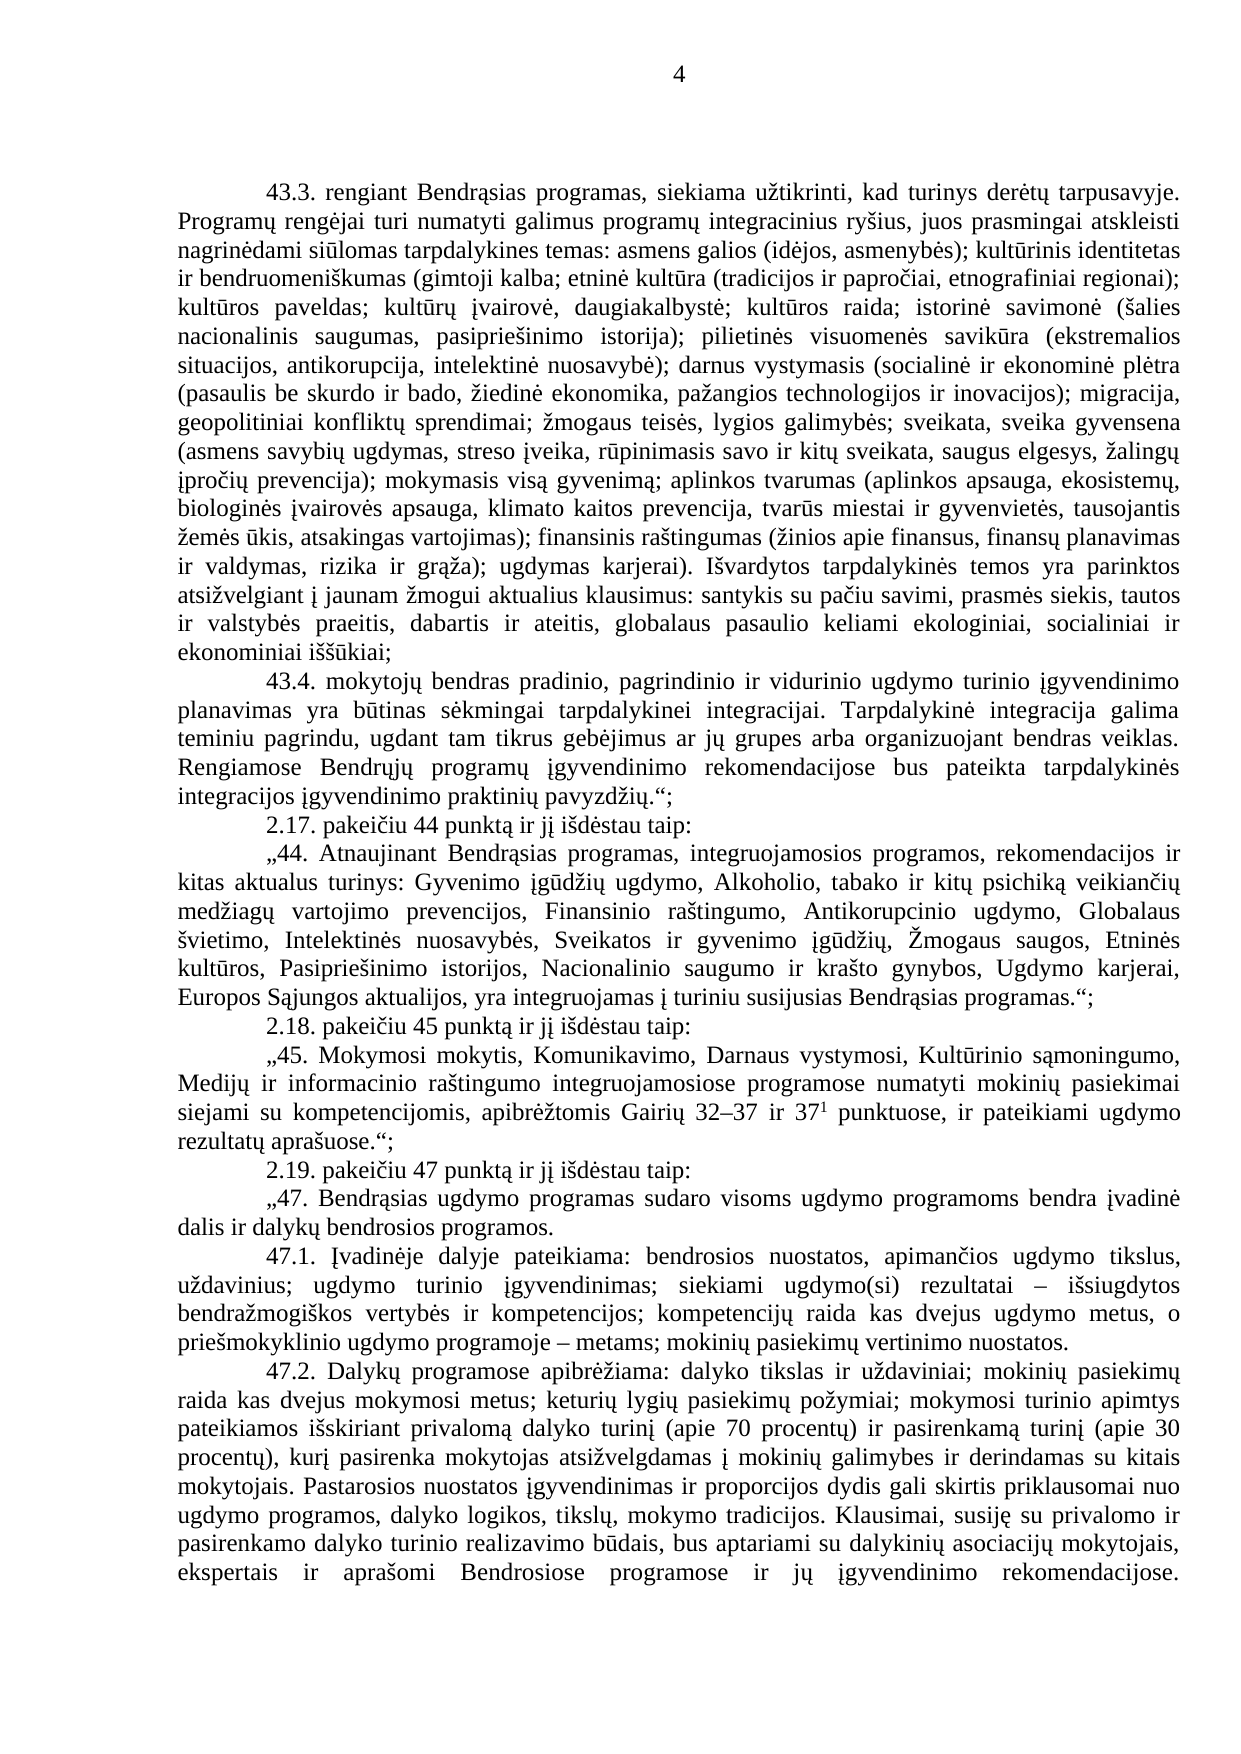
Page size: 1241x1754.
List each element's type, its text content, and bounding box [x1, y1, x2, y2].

text „45. Mokymosi mokytis, Komunikavimo, Darnaus vystymosi, Kultūrinio sąmoningumo, Medijų ir informacinio raštingumo integruojamosiose programose numatyti mokinių pasiekimai siejami su kompetencijomis, apibrėžtomis Gairių 32–37 ir 371 punktuose, ir pateikiami ugdymo rezultatų aprašuose.“; [177, 1040, 1181, 1155]
text 47.1. Įvadinėje dalyje pateikiama: bendrosios nuostatos, apimančios ugdymo tikslus, uždavinius; ugdymo turinio įgyvendinimas; siekiami ugdymo(si) rezultatai – išsiugdytos bendražmogiškos vertybės ir kompetencijos; kompetencijų raida kas dvejus ugdymo metus, o priešmokyklinio ugdymo programoje – metams; mokinių pasiekimų vertinimo nuostatos. [177, 1241, 1181, 1356]
text 2.19. pakeičiu 47 punktą ir jį išdėstau taip: [177, 1155, 1181, 1183]
text 43.3. rengiant Bendrąsias programas, siekiama užtikrinti, kad turinys derėtų tarpusavyje. Programų rengėjai turi numatyti galimus programų integracinius ryšius, juos prasmingai atskleisti nagrinėdami siūlomas tarpdalykines temas: asmens galios (idėjos, asmenybės); kultūrinis identitetas ir bendruomeniškumas (gimtoji kalba; etninė kultūra (tradicijos ir papročiai, etnografiniai regionai); kultūros paveldas; kultūrų įvairovė, daugiakalbystė; kultūros raida; istorinė savimonė (šalies nacionalinis saugumas, pasipriešinimo istorija); pilietinės visuomenės savikūra (ekstremalios situacijos, antikorupcija, intelektinė nuosavybė); darnus vystymasis (socialinė ir ekonominė plėtra (pasaulis be skurdo ir bado, žiedinė ekonomika, pažangios technologijos ir inovacijos); migracija, geopolitiniai konfliktų sprendimai; žmogaus teisės, lygios galimybės; sveikata, sveika gyvensena (asmens savybių ugdymas, streso įveika, rūpinimasis savo ir kitų sveikata, saugus elgesys, žalingų įpročių prevencija); mokymasis visą gyvenimą; aplinkos tvarumas (aplinkos apsauga, ekosistemų, biologinės įvairovės apsauga, klimato kaitos prevencija, tvarūs miestai ir gyvenvietės, tausojantis žemės ūkis, atsakingas vartojimas); finansinis raštingumas (žinios apie finansus, finansų planavimas ir valdymas, rizika ir grąža); ugdymas karjerai). Išvardytos tarpdalykinės temos yra parinktos atsižvelgiant į jaunam žmogui aktualius klausimus: santykis su pačiu savimi, prasmės siekis, tautos ir valstybės praeitis, dabartis ir ateitis, globalaus pasaulio keliami ekologiniai, socialiniai ir ekonominiai iššūkiai; [177, 177, 1181, 666]
text 43.4. mokytojų bendras pradinio, pagrindinio ir vidurinio ugdymo turinio įgyvendinimo planavimas yra būtinas sėkmingai tarpdalykinei integracijai. Tarpdalykinė integracija galima teminiu pagrindu, ugdant tam tikrus gebėjimus ar jų grupes arba organizuojant bendras veiklas. Rengiamose Bendrųjų programų įgyvendinimo rekomendacijose bus pateikta tarpdalykinės integracijos įgyvendinimo praktinių pavyzdžių.“; [177, 666, 1181, 810]
text „44. Atnaujinant Bendrąsias programas, integruojamosios programos, rekomendacijos ir kitas aktualus turinys: Gyvenimo įgūdžių ugdymo, Alkoholio, tabako ir kitų psichiką veikiančių medžiagų vartojimo prevencijos, Finansinio raštingumo, Antikorupcinio ugdymo, Globalaus švietimo, Intelektinės nuosavybės, Sveikatos ir gyvenimo įgūdžių, Žmogaus saugos, Etninės kultūros, Pasipriešinimo istorijos, Nacionalinio saugumo ir krašto gynybos, Ugdymo karjerai, Europos Sąjungos aktualijos, yra integruojamas į turiniu susijusias Bendrąsias programas.“; [177, 838, 1181, 1011]
text „47. Bendrąsias ugdymo programas sudaro visoms ugdymo programoms bendra įvadinė dalis ir dalykų bendrosios programos. [177, 1183, 1181, 1241]
text 47.2. Dalykų programose apibrėžiama: dalyko tikslas ir uždaviniai; mokinių pasiekimų raida kas dvejus mokymosi metus; keturių lygių pasiekimų požymiai; mokymosi turinio apimtys pateikiamos išskiriant privalomą dalyko turinį (apie 70 procentų) ir pasirenkamą turinį (apie 30 procentų), kurį pasirenka mokytojas atsižvelgdamas į mokinių galimybes ir derindamas su kitais mokytojais. Pastarosios nuostatos įgyvendinimas ir proporcijos dydis gali skirtis priklausomai nuo ugdymo programos, dalyko logikos, tikslų, mokymo tradicijos. Klausimai, susiję su privalomo ir pasirenkamo dalyko turinio realizavimo būdais, bus aptariami su dalykinių asociacijų mokytojais, ekspertais ir aprašomi Bendrosiose programose ir jų įgyvendinimo rekomendacijose. [177, 1356, 1181, 1586]
text 2.17. pakeičiu 44 punktą ir jį išdėstau taip: [177, 810, 1181, 838]
text 2.18. pakeičiu 45 punktą ir jį išdėstau taip: [177, 1011, 1181, 1040]
